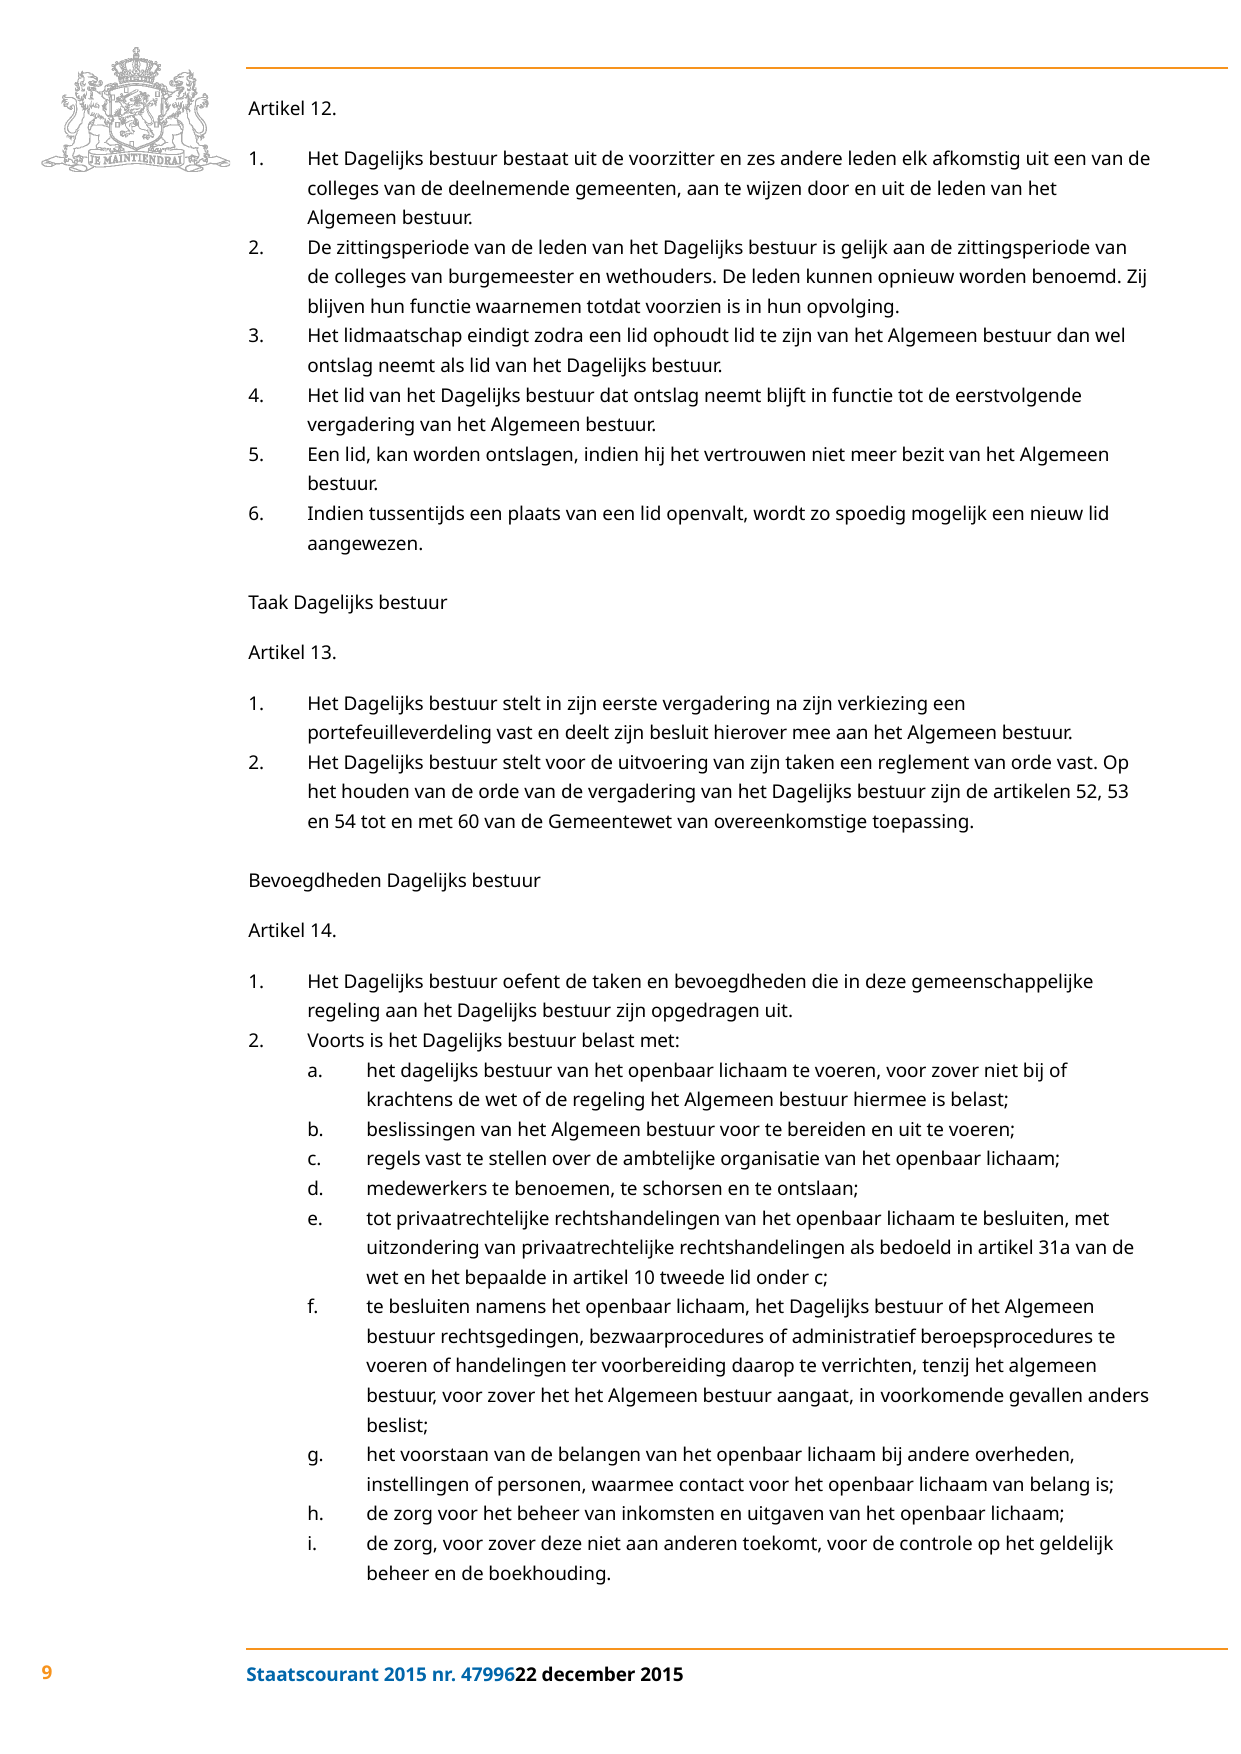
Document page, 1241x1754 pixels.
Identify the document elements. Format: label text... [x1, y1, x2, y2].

list Het lidmaatschap eindigt zodra een lid ophoudt lid te zijn van het Algemeen bestuur dan wel ontslag neemt als lid van het Dagelijks bestuur. [248, 323, 1152, 378]
text Artikel 12. [248, 95, 1152, 121]
list te besluiten namens het openbaar lichaam, het Dagelijks bestuur of het Algemeen bestuur rechtsgedingen, bezwaarprocedures of administratief beroepsprocedures te voeren of handelingen ter voorbereiding daarop te verrichten, tenzij het algemeen bestuur, voor zover het het Algemeen bestuur aangaat, in voorkomende gevallen anders beslist; [307, 1293, 1152, 1438]
list Voorts is het Dagelijks bestuur belast met: [248, 1027, 1152, 1053]
list het dagelijks bestuur van het openbaar lichaam te voeren, voor zover niet bij of krachtens de wet of de regeling het Algemeen bestuur hiermee is belast; [307, 1057, 1152, 1112]
text Artikel 13. [248, 639, 1152, 665]
picture [41, 47, 231, 172]
list Een lid, kan worden ontslagen, indien hij het vertrouwen niet meer bezit van het Algemeen bestuur. [248, 441, 1152, 496]
list Het Dagelijks bestuur stelt voor de uitvoering van zijn taken een reglement van orde vast. Op het houden van de orde van de vergadering van het Dagelijks bestuur zijn de artikelen 52, 53 en 54 tot en met 60 van de Gemeentewet van overeenkomstige toepassing. [248, 749, 1152, 834]
text Bevoegdheden Dagelijks bestuur [248, 867, 1152, 893]
list de zorg voor het beheer van inkomsten en uitgaven van het openbaar lichaam; [307, 1501, 1152, 1526]
list medewerkers te benoemen, te schorsen en te ontslaan; [307, 1175, 1152, 1201]
list regels vast te stellen over de ambtelijke organisatie van het openbaar lichaam; [307, 1146, 1152, 1171]
list de zorg, voor zover deze niet aan anderen toekomt, voor de controle op het geldelijk beheer en de boekhouding. [307, 1530, 1152, 1586]
list beslissingen van het Algemeen bestuur voor te bereiden en uit te voeren; [307, 1116, 1152, 1142]
text Taak Dagelijks bestuur [248, 589, 1152, 615]
list het voorstaan van de belangen van het openbaar lichaam bij andere overheden, instellingen of personen, waarmee contact voor het openbaar lichaam van belang is; [307, 1441, 1152, 1497]
list Het Dagelijks bestuur stelt in zijn eerste vergadering na zijn verkiezing een portefeuilleverdeling vast en deelt zijn besluit hierover mee aan het Algemeen bestuur. [248, 690, 1152, 745]
list Indien tussentijds een plaats van een lid openvalt, wordt zo spoedig mogelijk een nieuw lid aangewezen. [248, 500, 1152, 556]
list tot privaatrechtelijke rechtshandelingen van het openbaar lichaam te besluiten, met uitzondering van privaatrechtelijke rechtshandelingen als bedoeld in artikel 31a van de wet en het bepaalde in artikel 10 tweede lid onder c; [307, 1205, 1152, 1290]
list Het lid van het Dagelijks bestuur dat ontslag neemt blijft in functie tot de eerstvolgende vergadering van het Algemeen bestuur. [248, 382, 1152, 437]
list De zittingsperiode van de leden van het Dagelijks bestuur is gelijk aan de zittingsperiode van de colleges van burgemeester en wethouders. De leden kunnen opnieuw worden benoemd. Zij blijven hun functie waarnemen totdat voorzien is in hun opvolging. [248, 234, 1152, 319]
list Het Dagelijks bestuur oefent de taken en bevoegdheden die in deze gemeenschappelijke regeling aan het Dagelijks bestuur zijn opgedragen uit. [248, 968, 1152, 1023]
list Het Dagelijks bestuur bestaat uit de voorzitter en zes andere leden elk afkomstig uit een van de colleges van de deelnemende gemeenten, aan te wijzen door en uit de leden van het Algemeen bestuur. [248, 145, 1152, 230]
text Artikel 14. [248, 918, 1152, 943]
